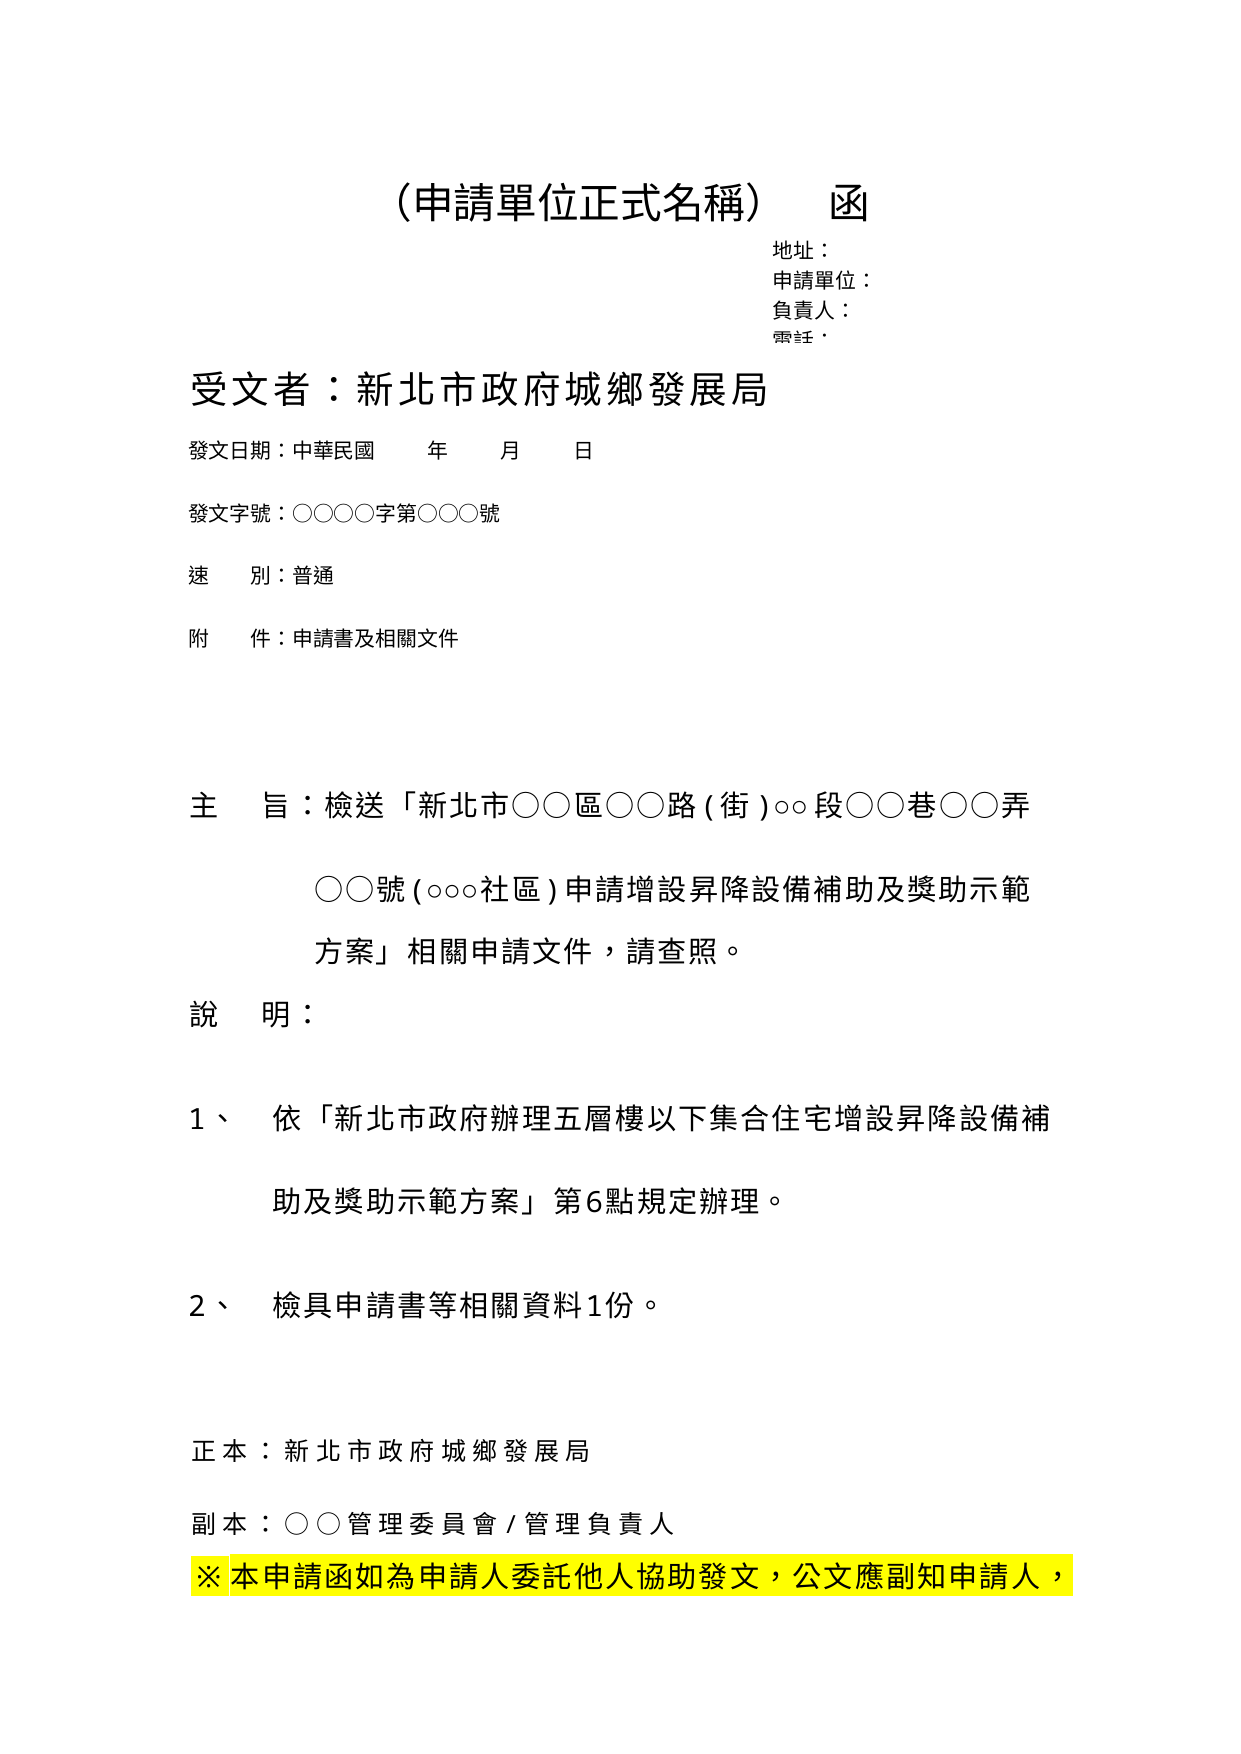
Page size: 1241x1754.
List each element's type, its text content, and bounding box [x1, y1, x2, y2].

text 副本：○○管理委員會/管理負責人 [188, 1471, 1052, 1533]
text 負責人： [773, 294, 1089, 325]
text （申請單位正式名稱） 函 [758, 227, 1104, 350]
text 速 別：普通 [188, 533, 1052, 596]
text 受文者：新北市政府城鄉發展局 [188, 346, 1052, 408]
text （申請單位正式名稱） 函 [188, 158, 1052, 221]
text 電話： [773, 325, 1089, 342]
text 發文日期：中華民國 年 月 日 [188, 408, 1052, 471]
text 主 旨：檢送「新北市○○區○○路(街)○○段○○巷○○弄○○號(○○○社區)申請增設昇降設備補助及獎助示範方案」相關申請文件，請查照。 [188, 721, 1052, 971]
text 正本：新北市政府城鄉發展局 [188, 1408, 1052, 1471]
text 附 件：申請書及相關文件 [188, 596, 1052, 658]
text 地址： [773, 234, 1089, 264]
list 依「新北市政府辦理五層樓以下集合住宅增設昇降設備補助及獎助示範方案」第6點規定辦理。 [188, 1033, 1052, 1221]
text 發文字號：○○○○字第○○○號 [188, 471, 1052, 533]
text 說 明： [188, 971, 1052, 1033]
text 申請單位： [773, 264, 1089, 294]
list 檢具申請書等相關資料1份。 [188, 1221, 1052, 1346]
text ※本申請函如為申請人委託他人協助發文，公文應副知申請人，且檢附委託書 [188, 1533, 1052, 1596]
